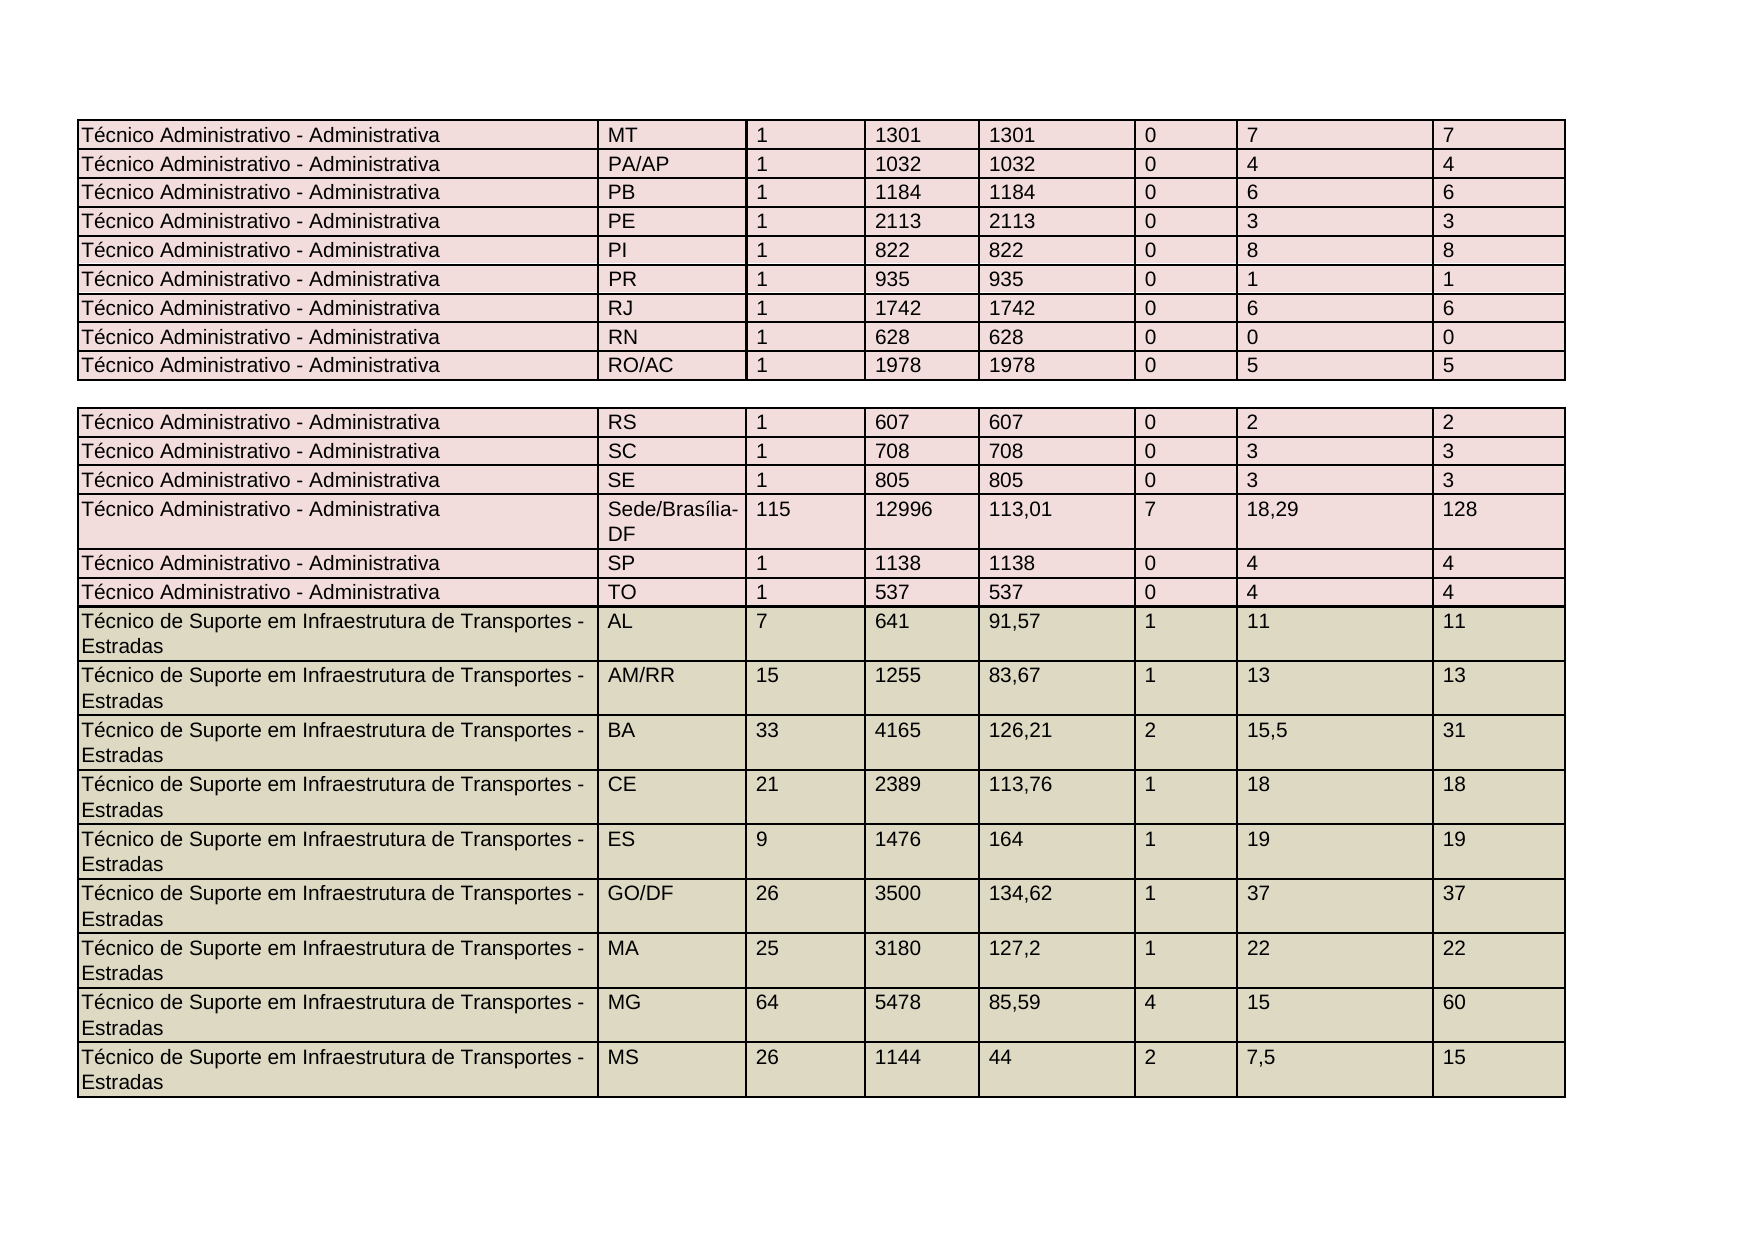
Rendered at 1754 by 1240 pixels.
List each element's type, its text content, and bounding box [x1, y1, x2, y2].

table_cell 37 [1434, 880, 1564, 932]
table_cell Técnico de Suporte em Infraestrutura de Transportes - Estradas [79, 880, 597, 932]
table_cell MA [599, 934, 745, 987]
table_cell 18,29 [1238, 495, 1432, 548]
table_cell MG [599, 989, 745, 1041]
table_cell 537 [866, 579, 978, 605]
table_cell 1 [748, 150, 864, 177]
table_cell 805 [866, 466, 978, 493]
table_cell 12996 [866, 495, 978, 548]
table_cell SP [599, 550, 745, 577]
table_cell 6 [1434, 295, 1564, 321]
table_cell Técnico de Suporte em Infraestrutura de Transportes - Estradas [79, 608, 597, 660]
table_cell 3 [1238, 438, 1432, 464]
table_cell 2 [1136, 716, 1236, 769]
table_header 2 [1238, 409, 1432, 436]
table_cell 8 [1434, 237, 1564, 263]
table_cell 164 [980, 825, 1134, 878]
table_cell Técnico Administrativo - Administrativa [79, 550, 597, 577]
table_cell 0 [1136, 352, 1236, 379]
table_cell 44 [980, 1043, 1134, 1096]
table_cell 1 [748, 323, 864, 350]
table_cell 1032 [866, 150, 978, 177]
table_cell 7 [1238, 121, 1432, 148]
table_cell 0 [1136, 323, 1236, 350]
table_cell 1978 [980, 352, 1134, 379]
table_cell 1 [1136, 771, 1236, 823]
table_cell 1301 [866, 121, 978, 148]
table_cell 1 [747, 579, 864, 605]
table_cell 0 [1136, 208, 1236, 235]
table_cell 113,01 [980, 495, 1134, 548]
table_cell 1 [1238, 266, 1432, 292]
table_cell 1978 [866, 352, 978, 379]
table_cell 1184 [980, 179, 1134, 206]
table_cell 127,2 [980, 934, 1134, 987]
table_cell Técnico Administrativo - Administrativa [79, 438, 597, 464]
table_cell TO [599, 579, 745, 605]
table_cell 1476 [866, 825, 978, 878]
table_cell 0 [1136, 121, 1236, 148]
table_cell 5 [1434, 352, 1564, 379]
table_cell 1742 [866, 295, 978, 321]
table_cell 13 [1434, 662, 1564, 714]
table_cell Sede/Brasília-DF [599, 495, 745, 548]
table_cell 4 [1434, 579, 1564, 605]
table_cell 4 [1238, 550, 1432, 577]
table_cell MT [599, 121, 745, 148]
table_cell 21 [747, 771, 864, 823]
table_cell 7,5 [1238, 1043, 1432, 1096]
table_cell 11 [1434, 608, 1564, 660]
table_cell 1 [748, 266, 864, 292]
table_cell 1 [748, 121, 864, 148]
table_cell 37 [1238, 880, 1432, 932]
table_cell 31 [1434, 716, 1564, 769]
table_cell 2 [1136, 1043, 1236, 1096]
table_cell 22 [1434, 934, 1564, 987]
table_cell CE [599, 771, 745, 823]
table_cell 1184 [866, 179, 978, 206]
table_cell 7 [747, 608, 864, 660]
table_cell 2389 [866, 771, 978, 823]
table_cell Técnico Administrativo - Administrativa [79, 266, 597, 292]
table_cell Técnico de Suporte em Infraestrutura de Transportes - Estradas [79, 716, 597, 769]
table_cell 628 [866, 323, 978, 350]
table_cell 2113 [866, 208, 978, 235]
table_cell 3500 [866, 880, 978, 932]
table_cell 0 [1136, 179, 1236, 206]
table_header 0 [1136, 409, 1236, 436]
table_cell 708 [866, 438, 978, 464]
table_cell 1 [747, 438, 864, 464]
table_cell 6 [1238, 179, 1432, 206]
table_cell 7 [1136, 495, 1236, 548]
table_cell 3 [1238, 466, 1432, 493]
table_cell 4 [1238, 150, 1432, 177]
table_cell 33 [747, 716, 864, 769]
table_cell 113,76 [980, 771, 1134, 823]
table_cell 18 [1238, 771, 1432, 823]
table_cell 3 [1434, 466, 1564, 493]
table_cell Técnico de Suporte em Infraestrutura de Transportes - Estradas [79, 989, 597, 1041]
table_cell 5 [1238, 352, 1432, 379]
table_cell 628 [980, 323, 1134, 350]
table_cell 0 [1136, 579, 1236, 605]
table_cell 91,57 [980, 608, 1134, 660]
table_cell 0 [1136, 438, 1236, 464]
table_cell 3 [1434, 208, 1564, 235]
table_cell 134,62 [980, 880, 1134, 932]
table_cell 1 [1136, 934, 1236, 987]
table_cell 1 [748, 237, 864, 263]
table_cell AM/RR [599, 662, 745, 714]
table_cell Técnico de Suporte em Infraestrutura de Transportes - Estradas [79, 771, 597, 823]
table_cell SE [599, 466, 745, 493]
table_cell 1 [747, 466, 864, 493]
table_cell 1 [1136, 825, 1236, 878]
table_cell 1144 [866, 1043, 978, 1096]
table_cell Técnico Administrativo - Administrativa [79, 579, 597, 605]
table_cell BA [599, 716, 745, 769]
table_cell Técnico Administrativo - Administrativa [79, 295, 597, 321]
table_cell MS [599, 1043, 745, 1096]
table_cell RN [599, 323, 745, 350]
table_cell 18 [1434, 771, 1564, 823]
table_cell 128 [1434, 495, 1564, 548]
table_cell 26 [747, 1043, 864, 1096]
table_cell 1 [748, 295, 864, 321]
table_cell 9 [747, 825, 864, 878]
table_cell 1 [748, 208, 864, 235]
table_cell 1 [747, 550, 864, 577]
table_cell PR [599, 266, 745, 292]
table_cell 3 [1238, 208, 1432, 235]
table_cell 1 [1136, 662, 1236, 714]
table_cell PE [599, 208, 745, 235]
table_cell 1301 [980, 121, 1134, 148]
table_cell 13 [1238, 662, 1432, 714]
table_cell Técnico Administrativo - Administrativa [79, 323, 597, 350]
table_cell 3180 [866, 934, 978, 987]
table_cell 2113 [980, 208, 1134, 235]
table_cell 0 [1136, 550, 1236, 577]
table_cell 1138 [980, 550, 1134, 577]
table_cell 4165 [866, 716, 978, 769]
table_cell 4 [1238, 579, 1432, 605]
table_cell Técnico Administrativo - Administrativa [79, 495, 597, 548]
table_cell 126,21 [980, 716, 1134, 769]
table_cell 0 [1434, 323, 1564, 350]
table_cell 15 [1434, 1043, 1564, 1096]
table_cell 1138 [866, 550, 978, 577]
table_cell PI [599, 237, 745, 263]
table_cell 7 [1434, 121, 1564, 148]
table_cell SC [599, 438, 745, 464]
table_cell Técnico de Suporte em Infraestrutura de Transportes - Estradas [79, 1043, 597, 1096]
table_cell 6 [1238, 295, 1432, 321]
table_cell 83,67 [980, 662, 1134, 714]
table_cell ES [599, 825, 745, 878]
table_cell 8 [1238, 237, 1432, 263]
table_cell Técnico Administrativo - Administrativa [79, 352, 597, 379]
table_cell 1742 [980, 295, 1134, 321]
table_cell 26 [747, 880, 864, 932]
table_cell 0 [1238, 323, 1432, 350]
table_cell 5478 [866, 989, 978, 1041]
table_cell 935 [866, 266, 978, 292]
table_cell 1 [1136, 608, 1236, 660]
table_cell 1 [1434, 266, 1564, 292]
table_cell 1 [748, 352, 864, 379]
table_cell 1032 [980, 150, 1134, 177]
table_header Técnico Administrativo - Administrativa [79, 409, 597, 436]
table_cell 935 [980, 266, 1134, 292]
table_cell 4 [1136, 989, 1236, 1041]
table_cell 805 [980, 466, 1134, 493]
table_cell Técnico Administrativo - Administrativa [79, 466, 597, 493]
table_cell 1 [1136, 880, 1236, 932]
table_cell 4 [1434, 550, 1564, 577]
table_cell 708 [980, 438, 1134, 464]
table_header 1 [747, 409, 864, 436]
table_cell 60 [1434, 989, 1564, 1041]
table_cell 4 [1434, 150, 1564, 177]
table_cell 19 [1434, 825, 1564, 878]
table_cell 0 [1136, 466, 1236, 493]
table_cell Técnico Administrativo - Administrativa [79, 150, 597, 177]
table_cell 22 [1238, 934, 1432, 987]
table_cell 64 [747, 989, 864, 1041]
table_cell Técnico Administrativo - Administrativa [79, 121, 597, 148]
table_cell 25 [747, 934, 864, 987]
table_cell 822 [980, 237, 1134, 263]
table_cell 15,5 [1238, 716, 1432, 769]
table_cell 0 [1136, 237, 1236, 263]
table_cell 85,59 [980, 989, 1134, 1041]
table_cell RJ [599, 295, 745, 321]
table_cell 19 [1238, 825, 1432, 878]
table_cell AL [599, 608, 745, 660]
table_cell 1255 [866, 662, 978, 714]
table_cell 641 [866, 608, 978, 660]
table_cell Técnico de Suporte em Infraestrutura de Transportes - Estradas [79, 934, 597, 987]
table_cell 115 [747, 495, 864, 548]
table_cell Técnico Administrativo - Administrativa [79, 208, 597, 235]
table_cell 0 [1136, 266, 1236, 292]
table_cell 822 [866, 237, 978, 263]
table_cell Técnico Administrativo - Administrativa [79, 237, 597, 263]
table_cell 0 [1136, 295, 1236, 321]
table_cell 11 [1238, 608, 1432, 660]
table_header 607 [980, 409, 1134, 436]
table_cell PA/AP [599, 150, 745, 177]
table_header 607 [866, 409, 978, 436]
table_cell 6 [1434, 179, 1564, 206]
table_cell 15 [747, 662, 864, 714]
table_cell PB [599, 179, 745, 206]
table_cell GO/DF [599, 880, 745, 932]
table_cell 15 [1238, 989, 1432, 1041]
table_cell Técnico Administrativo - Administrativa [79, 179, 597, 206]
table_cell Técnico de Suporte em Infraestrutura de Transportes - Estradas [79, 825, 597, 878]
table_cell 0 [1136, 150, 1236, 177]
table_cell RO/AC [599, 352, 745, 379]
table_header 2 [1434, 409, 1564, 436]
table_header RS [599, 409, 745, 436]
table_cell 1 [748, 179, 864, 206]
table_cell Técnico de Suporte em Infraestrutura de Transportes - Estradas [79, 662, 597, 714]
table_cell 537 [980, 579, 1134, 605]
table_cell 3 [1434, 438, 1564, 464]
